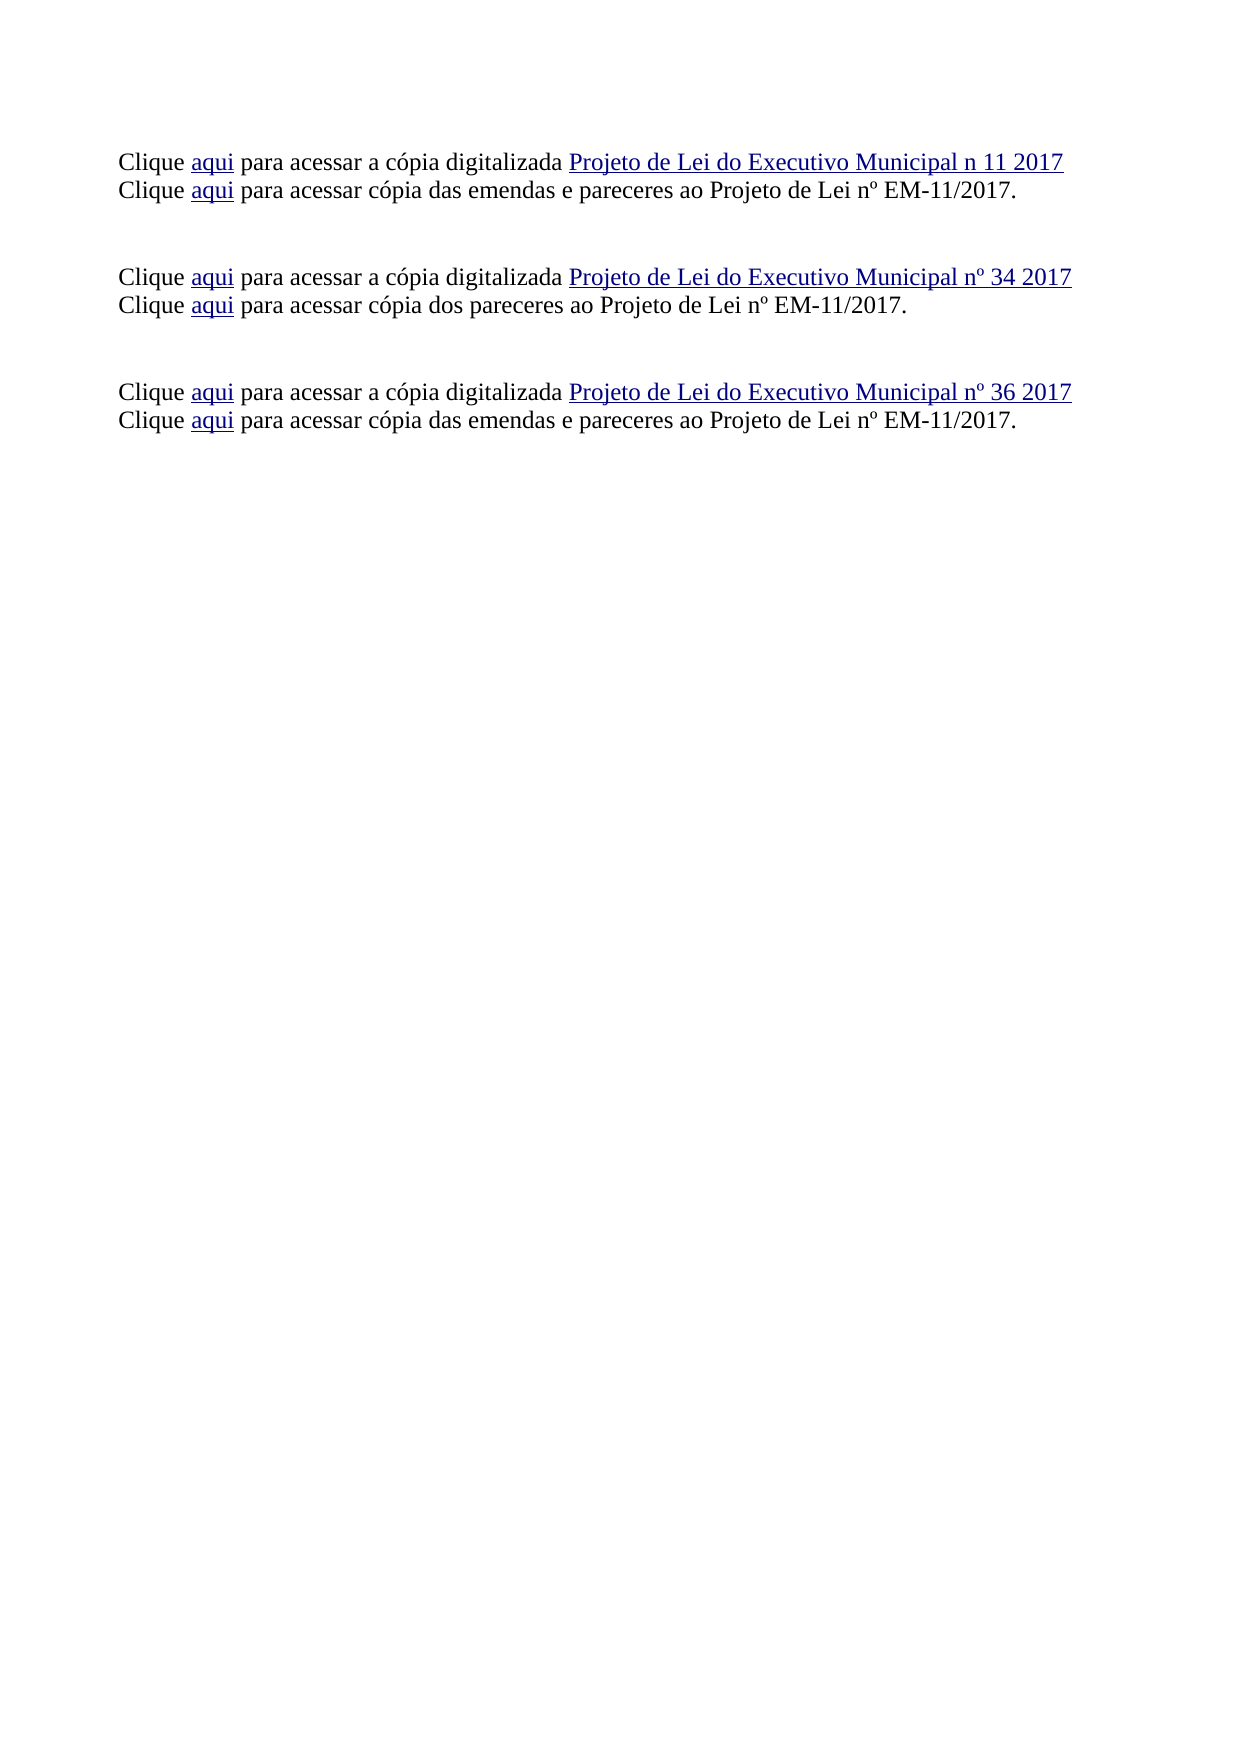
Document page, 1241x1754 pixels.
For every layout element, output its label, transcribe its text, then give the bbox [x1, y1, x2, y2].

text Clique aqui para acessar a cópia digitalizada Projeto de Lei do Executivo Municipal nº 34 2017 [118, 262, 1122, 291]
text Clique aqui para acessar a cópia digitalizada Projeto de Lei do Executivo Municipal nº 36 2017 [118, 377, 1122, 406]
text Clique aqui para acessar cópia dos pareceres ao Projeto de Lei nº EM-11/2017. [118, 291, 1122, 319]
text Clique aqui para acessar cópia das emendas e pareceres ao Projeto de Lei nº EM-11/2017. [118, 406, 1122, 434]
text Clique aqui para acessar cópia das emendas e pareceres ao Projeto de Lei nº EM-11/2017. [118, 176, 1122, 204]
text Clique aqui para acessar a cópia digitalizada Projeto de Lei do Executivo Municipal n 11 2017 [118, 147, 1122, 176]
